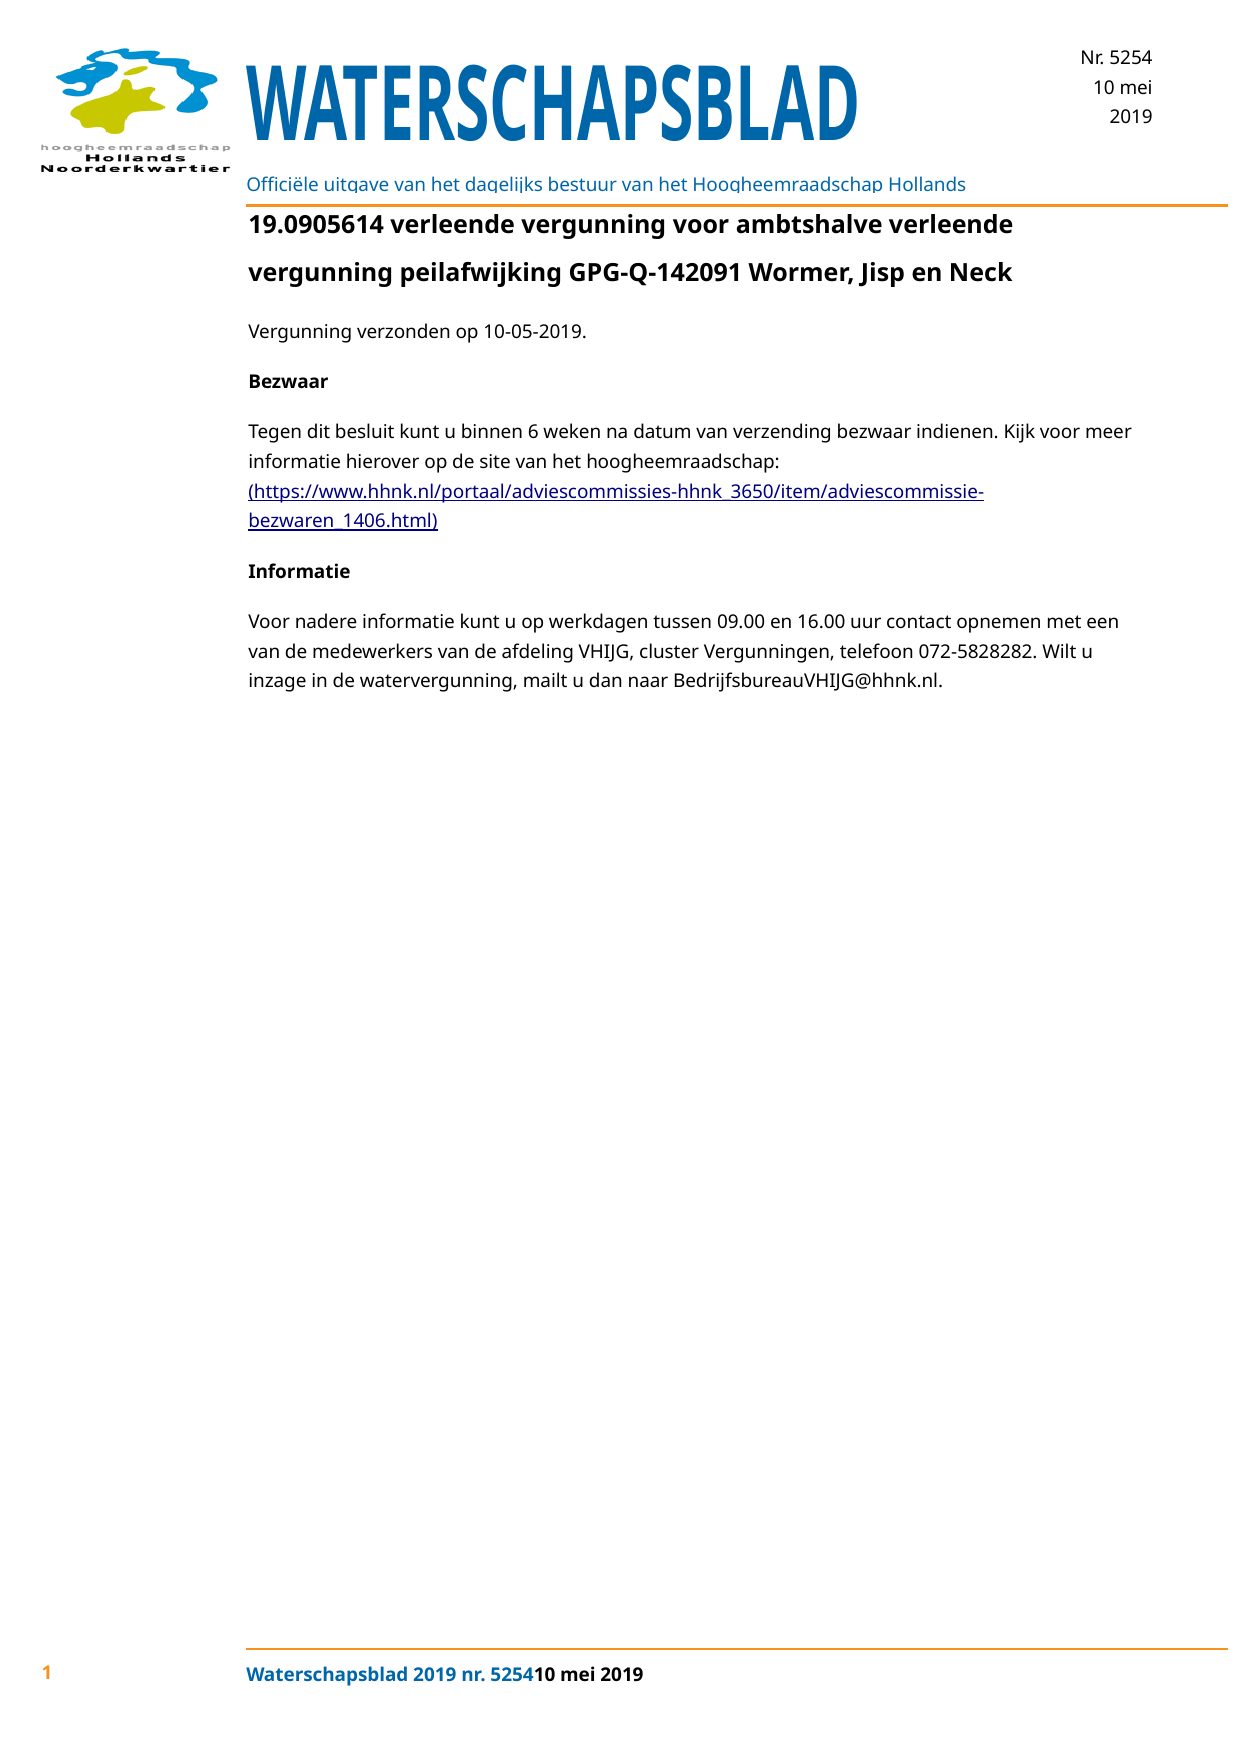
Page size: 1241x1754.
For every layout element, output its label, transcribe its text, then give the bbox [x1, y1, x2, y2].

picture [41, 47, 231, 172]
text Bezwaar [248, 368, 1152, 394]
text Tegen dit besluit kunt u binnen 6 weken na datum van verzending bezwaar indienen. Kijk voor meer informatie hierover op de site van het hoogheemraadschap: (https://www.hhnk.nl/portaal/adviescommissies-hhnk_3650/item/adviescommissie-bezwaren_1406.html) [248, 419, 1152, 533]
text Voor nadere informatie kunt u op werkdagen tussen 09.00 en 16.00 uur contact opnemen met een van de medewerkers van de afdeling VHIJG, cluster Vergunningen, telefoon 072-5828282. Wilt u inzage in de watervergunning, mailt u dan naar BedrijfsbureauVHIJG@hhnk.nl. [248, 608, 1152, 693]
text Vergunning verzonden op 10-05-2019. [248, 318, 1152, 344]
text Informatie [248, 558, 1152, 584]
text 19.0905614 verleende vergunning voor ambtshalve verleende vergunning peilafwijking GPG-Q-142091 Wormer, Jisp en Neck [248, 207, 1152, 288]
